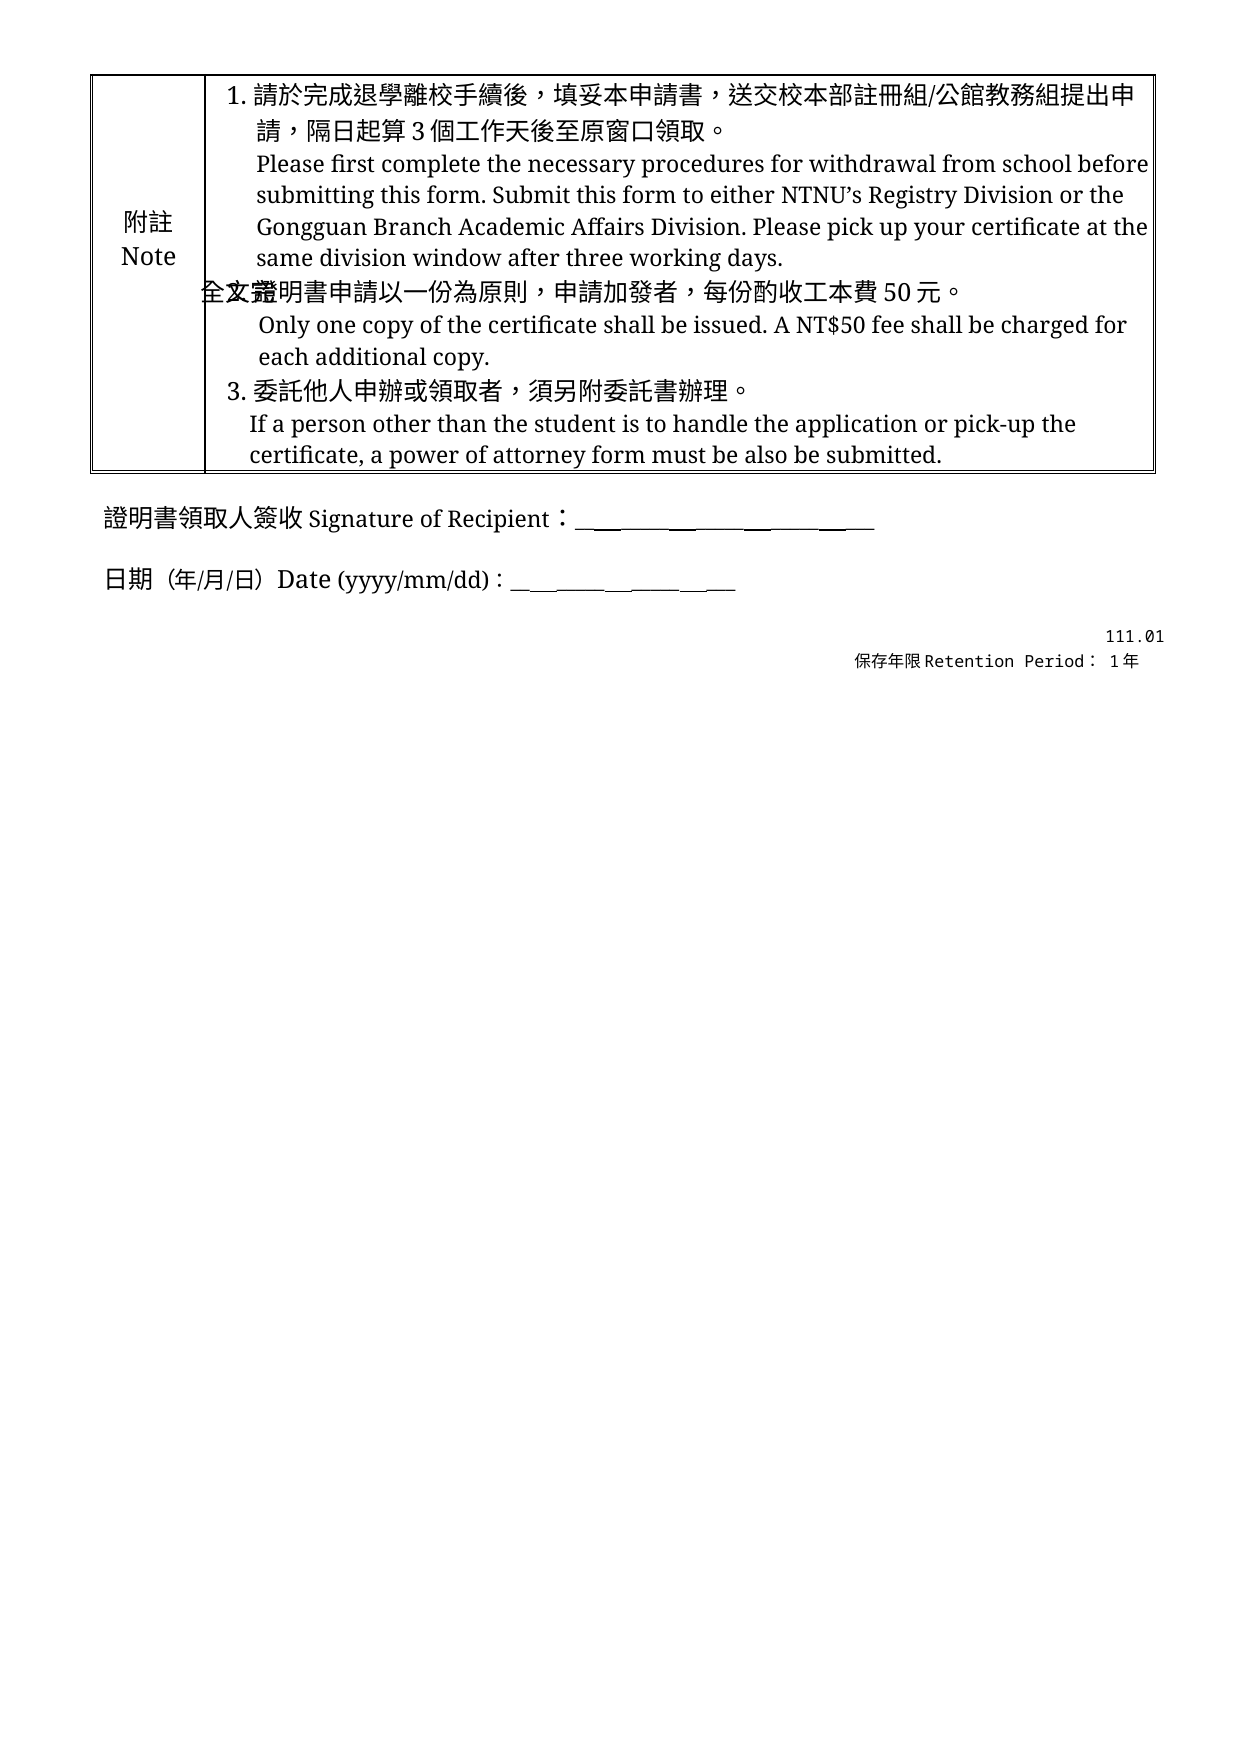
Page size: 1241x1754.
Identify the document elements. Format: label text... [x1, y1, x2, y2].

text 證明書領取人簽收Signature of Recipient：__ _____ _____ _____ ___ [103, 498, 1125, 535]
text 日期（年/月/日）Date (yyyy/mm/dd)：__ _____ _____ ___ [839, 617, 1180, 687]
table_cell 附註 Note 全文完 [93, 76, 204, 470]
text 111.01 [854, 625, 1165, 648]
text 保存年限Retention Period： 1年 year [854, 648, 1165, 679]
table_cell 請於完成退學離校手續後，填妥本申請書，送交校本部註冊組/公館教務組提出申請，隔日起算3個工作天後至原窗口領取。 Please first complete the necessary procedures for withdrawal from school before submitting this form. Submit this form to either NTNU’s Registry Division or the Gongguan Branch Academic Affairs Division. Please pick up your certificate at the same division window after three working days. 證明書申請以一份為原則，申請加發者，每份酌收工本費50元。 Only one copy of the certificate shall be issued. A NT$50 fee shall be charged for each additional copy. 委託他人申辦或領取者，須另附委託書辦理。 If a person other than the student is to handle the application or pick-up the certificate, a power of attorney form must be also be submitted. [206, 76, 1153, 470]
text 日期（年/月/日）Date (yyyy/mm/dd)：__ _____ _____ ___ [103, 560, 1125, 596]
